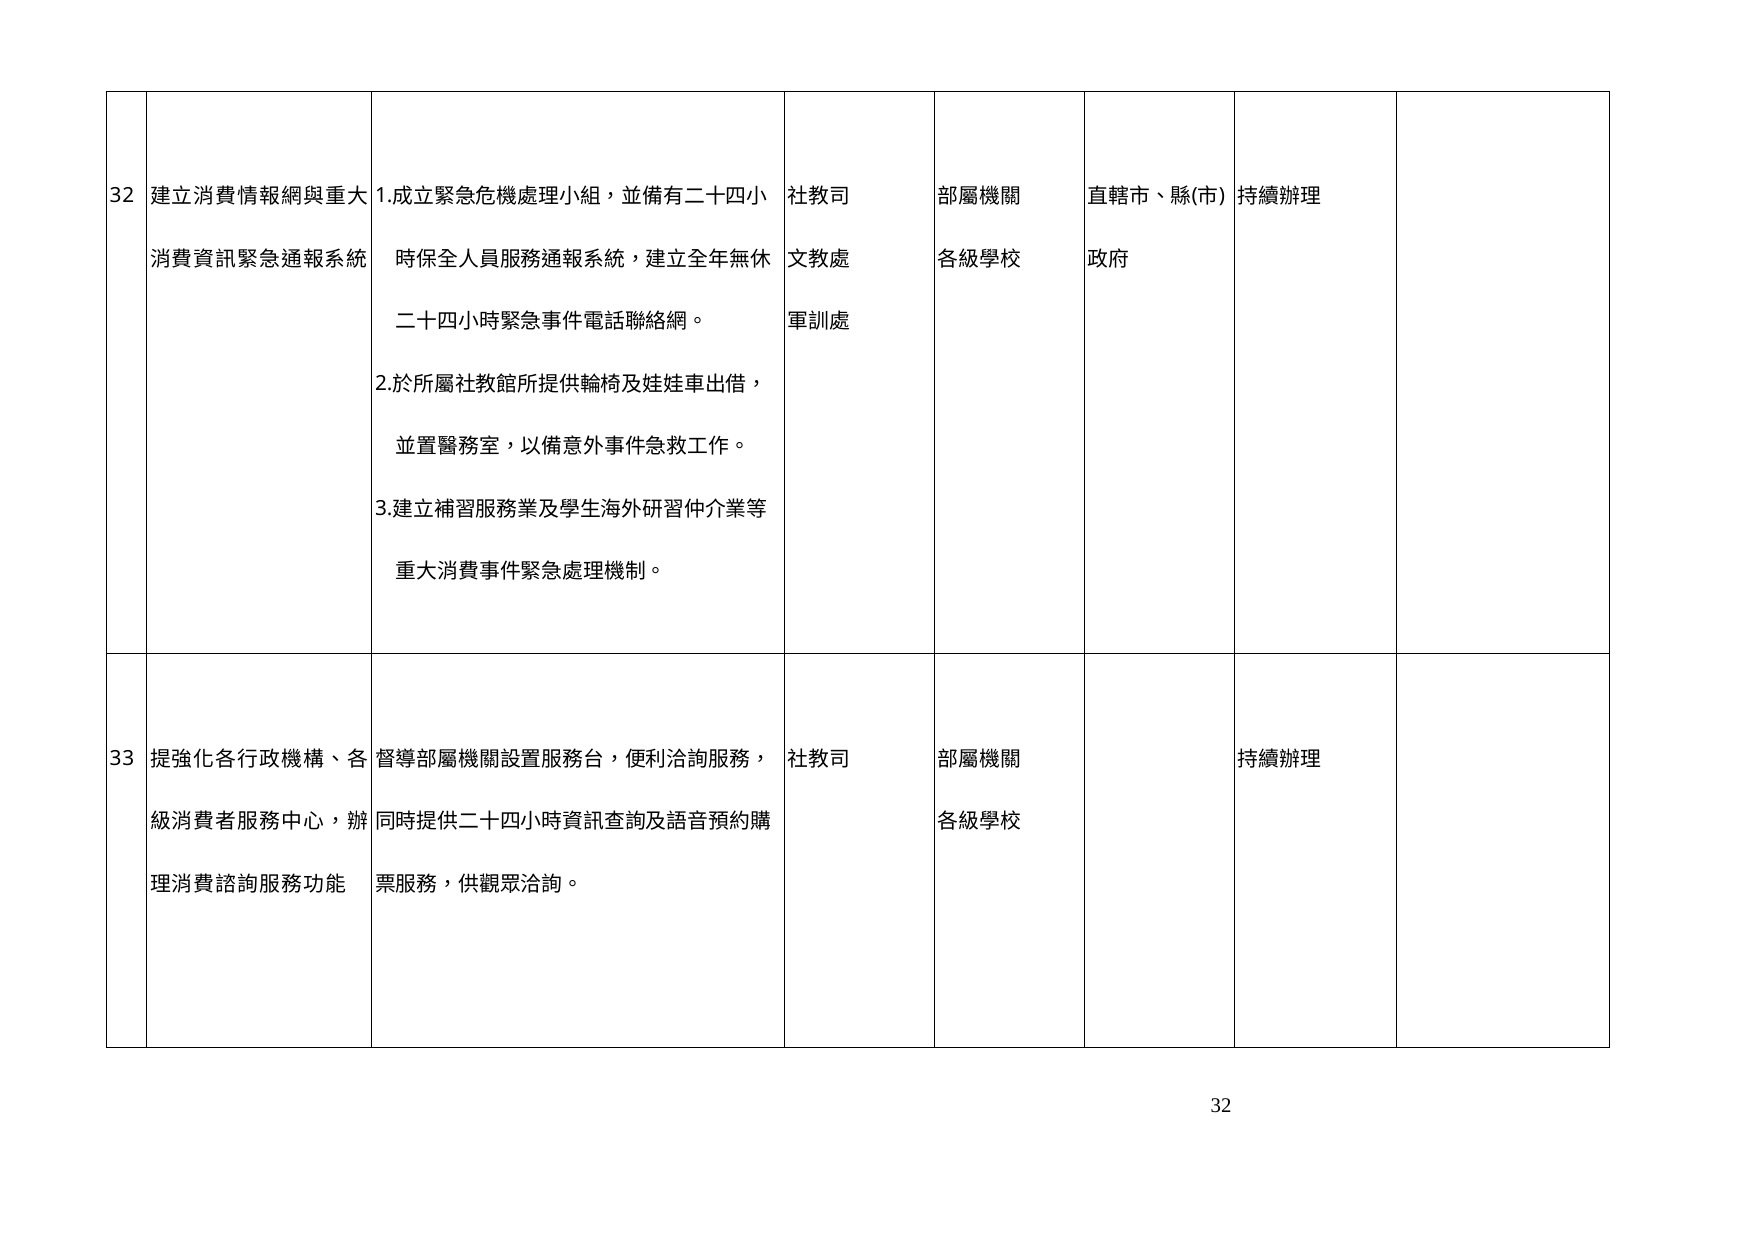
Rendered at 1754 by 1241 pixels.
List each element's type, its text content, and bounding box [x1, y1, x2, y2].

table_cell 建立消費情報網與重大消費資訊緊急通報系統 [147, 92, 371, 653]
table_cell 社教司 [785, 654, 934, 1047]
table_cell 32 [107, 92, 146, 653]
table_cell [1085, 654, 1234, 1047]
table_cell 33 [107, 654, 146, 1047]
table_cell 持續辦理 [1235, 654, 1396, 1047]
table_cell 直轄市、縣(市)政府 [1085, 92, 1234, 653]
table_cell 部屬機關 各級學校 [935, 654, 1084, 1047]
table_cell [1397, 92, 1609, 653]
table_cell 社教司 文教處 軍訓處 [785, 92, 934, 653]
table_cell 持續辦理 [1235, 92, 1396, 653]
table_cell 提強化各行政機構、各級消費者服務中心，辦理消費諮詢服務功能 [147, 654, 371, 1047]
table_cell 督導部屬機關設置服務台，便利洽詢服務，同時提供二十四小時資訊查詢及語音預約購票服務，供觀眾洽詢。 [372, 654, 784, 1047]
table_cell 部屬機關 各級學校 [935, 92, 1084, 653]
table_cell [1397, 654, 1609, 1047]
table_cell 1.成立緊急危機處理小組，並備有二十四小時保全人員服務通報系統，建立全年無休二十四小時緊急事件電話聯絡網。 2.於所屬社教館所提供輪椅及娃娃車出借，並置醫務室，以備意外事件急救工作。 3.建立補習服務業及學生海外研習仲介業等重大消費事件緊急處理機制。 [372, 92, 784, 653]
